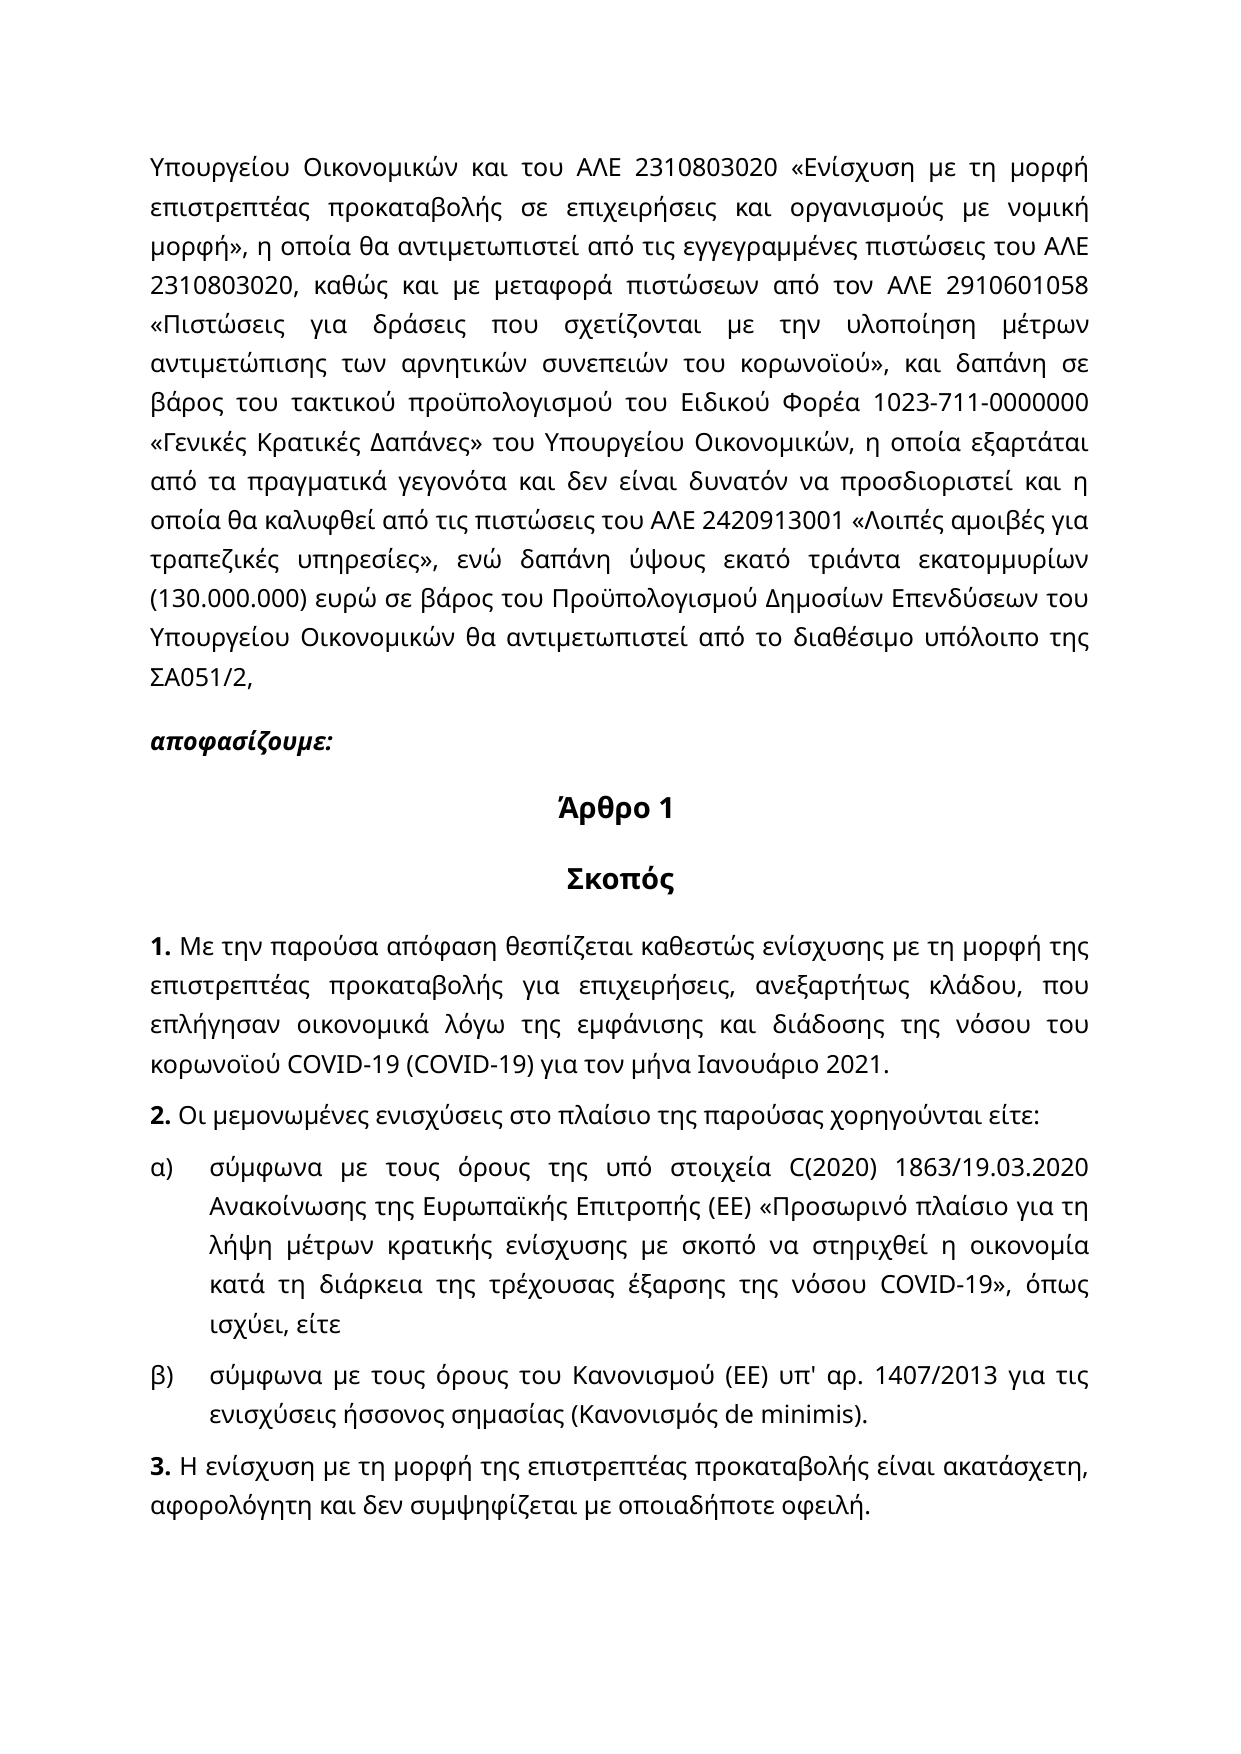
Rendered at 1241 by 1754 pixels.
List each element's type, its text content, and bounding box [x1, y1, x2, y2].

list β) σύμφωνα με τους όρους του Κανονισμού (ΕΕ) υπ' αρ. 1407/2013 για τις ενισχύσεις ήσσονος σημασίας (Κανονισμός de minimis). [150, 1358, 1090, 1431]
subtitle Σκοπός [150, 858, 1090, 898]
subtitle Άρθρο 1 [150, 787, 1090, 827]
list α) σύμφωνα με τους όρους της υπό στοιχεία C(2020) 1863/19.03.2020 Ανακοίνωσης της Ευρωπαϊκής Επιτροπής (ΕΕ) «Προσωρινό πλαίσιο για τη λήψη μέτρων κρατικής ενίσχυσης με σκοπό να στηριχθεί η οικονομία κατά τη διάρκεια της τρέχουσας έξαρσης της νόσου COVID-19», όπως ισχύει, είτε [150, 1149, 1090, 1340]
text 1. Με την παρούσα απόφαση θεσπίζεται καθεστώς ενίσχυσης με τη μορφή της επιστρεπτέας προκαταβολής για επιχειρήσεις, ανεξαρτήτως κλάδου, που επλήγησαν οικονομικά λόγω της εμφάνισης και διάδοσης της νόσου του κορωνοϊού COVID-19 (COVID-19) για τον μήνα Ιανουάριο 2021. [150, 929, 1090, 1080]
text αποφασίζουμε: [150, 723, 1090, 757]
text 2. Οι μεμονωμένες ενισχύσεις στο πλαίσιο της παρούσας χορηγούνται είτε: [150, 1098, 1090, 1132]
text Υπουργείου Οικονομικών και του ΑΛΕ 2310803020 «Ενίσχυση με τη μορφή επιστρεπτέας προκαταβολής σε επιχειρήσεις και οργανισμούς με νομική μορφή», η οποία θα αντιμετωπιστεί από τις εγγεγραμμένες πιστώσεις του ΑΛΕ 2310803020, καθώς και με μεταφορά πιστώσεων από τον ΑΛΕ 2910601058 «Πιστώσεις για δράσεις που σχετίζονται με την υλοποίηση μέτρων αντιμετώπισης των αρνητικών συνεπειών του κορωνοϊού», και δαπάνη σε βάρος του τακτικού προϋπολογισμού του Ειδικού Φορέα 1023-711-0000000 «Γενικές Κρατικές Δαπάνες» του Υπουργείου Οικονομικών, η οποία εξαρτάται από τα πραγματικά γεγονότα και δεν είναι δυνατόν να προσδιοριστεί και η οποία θα καλυφθεί από τις πιστώσεις του ΑΛΕ 2420913001 «Λοιπές αμοιβές για τραπεζικές υπηρεσίες», ενώ δαπάνη ύψους εκατό τριάντα εκατομμυρίων (130.000.000) ευρώ σε βάρος του Προϋπολογισμού Δημοσίων Επενδύσεων του Υπουργείου Οικονομικών θα αντιμετωπιστεί από το διαθέσιμο υπόλοιπο της ΣΑ051/2, [150, 150, 1090, 693]
text 3. Η ενίσχυση με τη μορφή της επιστρεπτέας προκαταβολής είναι ακατάσχετη, αφορολόγητη και δεν συμψηφίζεται με οποιαδήποτε οφειλή. [150, 1449, 1090, 1522]
